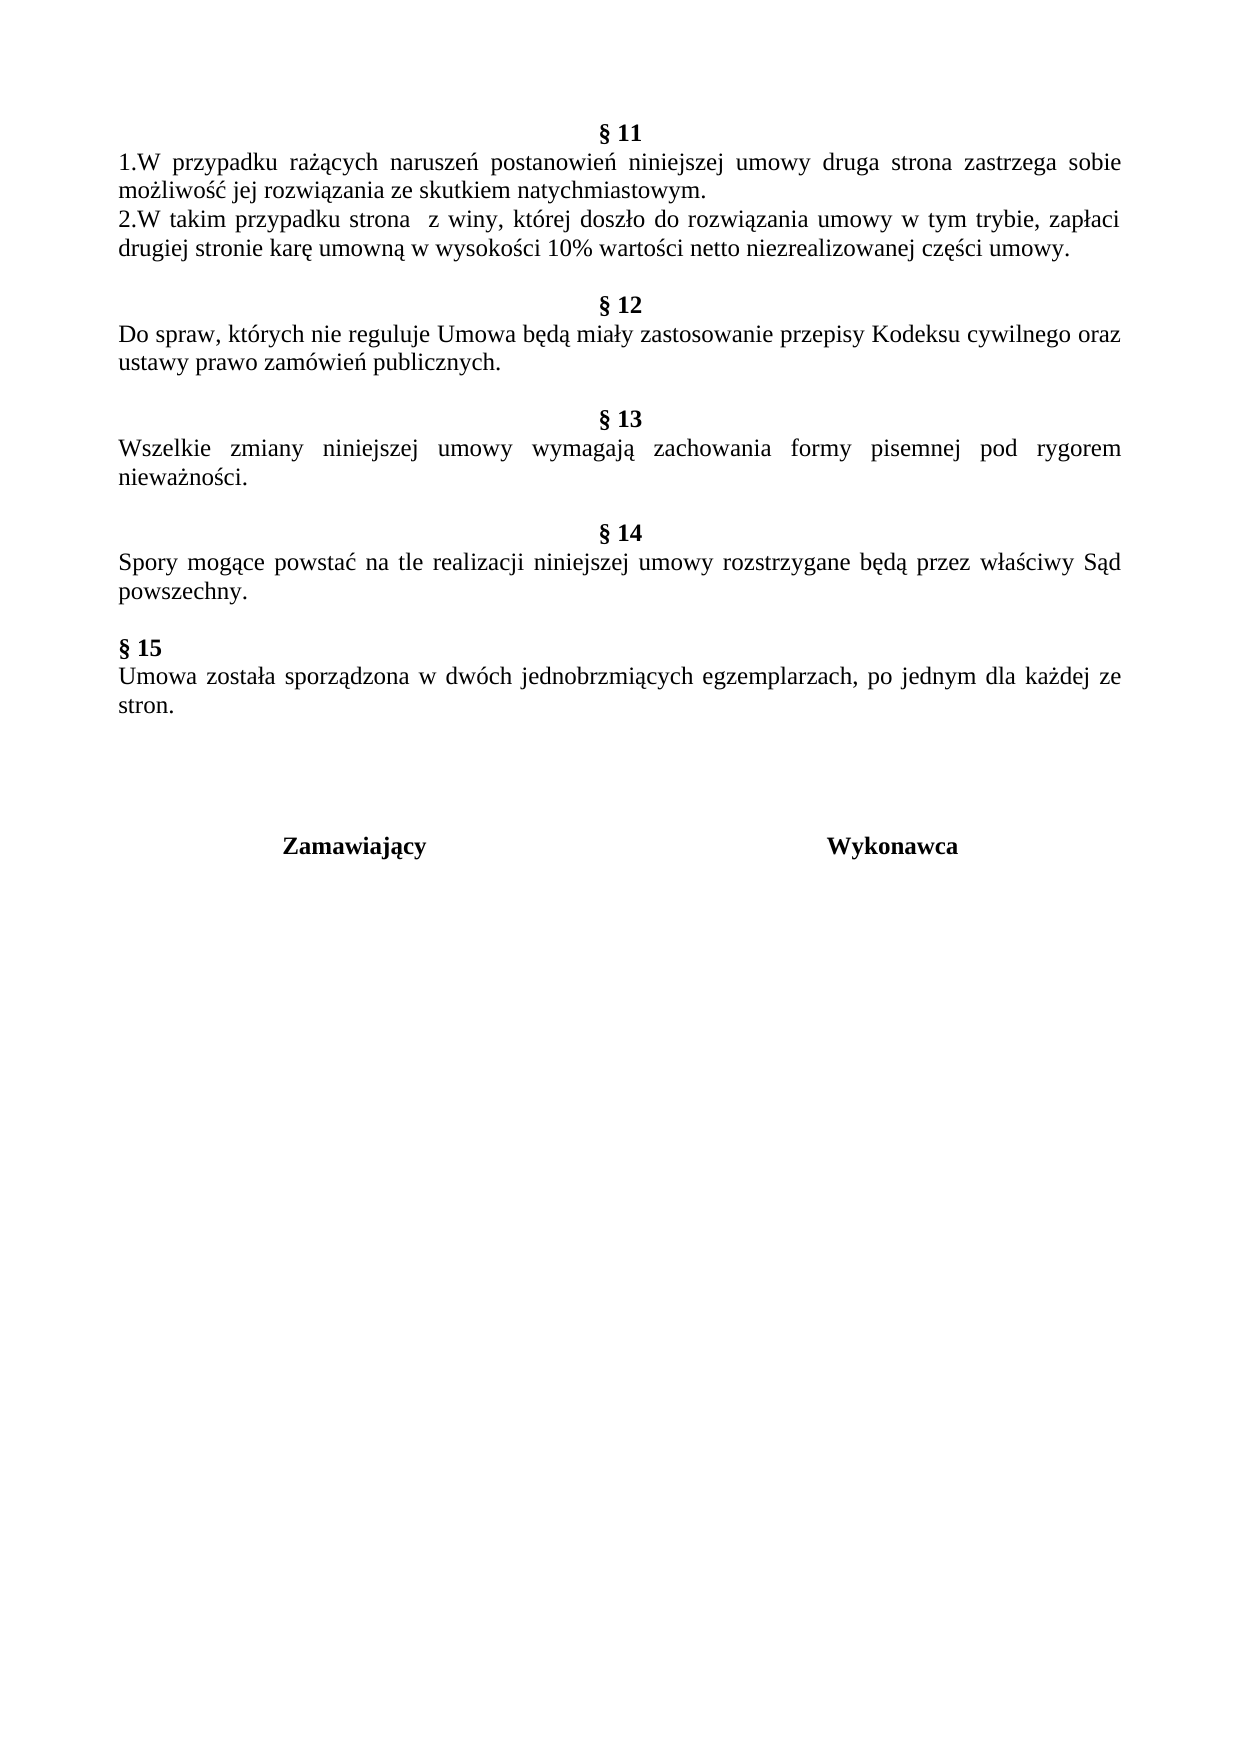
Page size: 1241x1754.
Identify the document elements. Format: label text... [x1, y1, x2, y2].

text § 14 [118, 518, 1122, 547]
text Wszelkie zmiany niniejszej umowy wymagają zachowania formy pisemnej pod rygorem nieważności. [118, 433, 1122, 490]
text Zamawiający Wykonawca [118, 831, 1122, 860]
text Spory mogące powstać na tle realizacji niniejszej umowy rozstrzygane będą przez właściwy Sąd powszechny. [118, 547, 1122, 605]
text § 13 [118, 404, 1122, 433]
text Umowa została sporządzona w dwóch jednobrzmiących egzemplarzach, po jednym dla każdej ze stron. [118, 661, 1122, 719]
text § 11 [118, 118, 1122, 147]
text § 12 [118, 290, 1122, 319]
text 1.W przypadku rażących naruszeń postanowień niniejszej umowy druga strona zastrzega sobie możliwość jej rozwiązania ze skutkiem natychmiastowym. [118, 147, 1122, 204]
text Do spraw, których nie reguluje Umowa będą miały zastosowanie przepisy Kodeksu cywilnego oraz ustawy prawo zamówień publicznych. [118, 319, 1122, 376]
text § 15 [118, 633, 1122, 661]
text 2.W takim przypadku strona z winy, której doszło do rozwiązania umowy w tym trybie, zapłaci drugiej stronie karę umowną w wysokości 10% wartości netto niezrealizowanej części umowy. [118, 204, 1122, 262]
